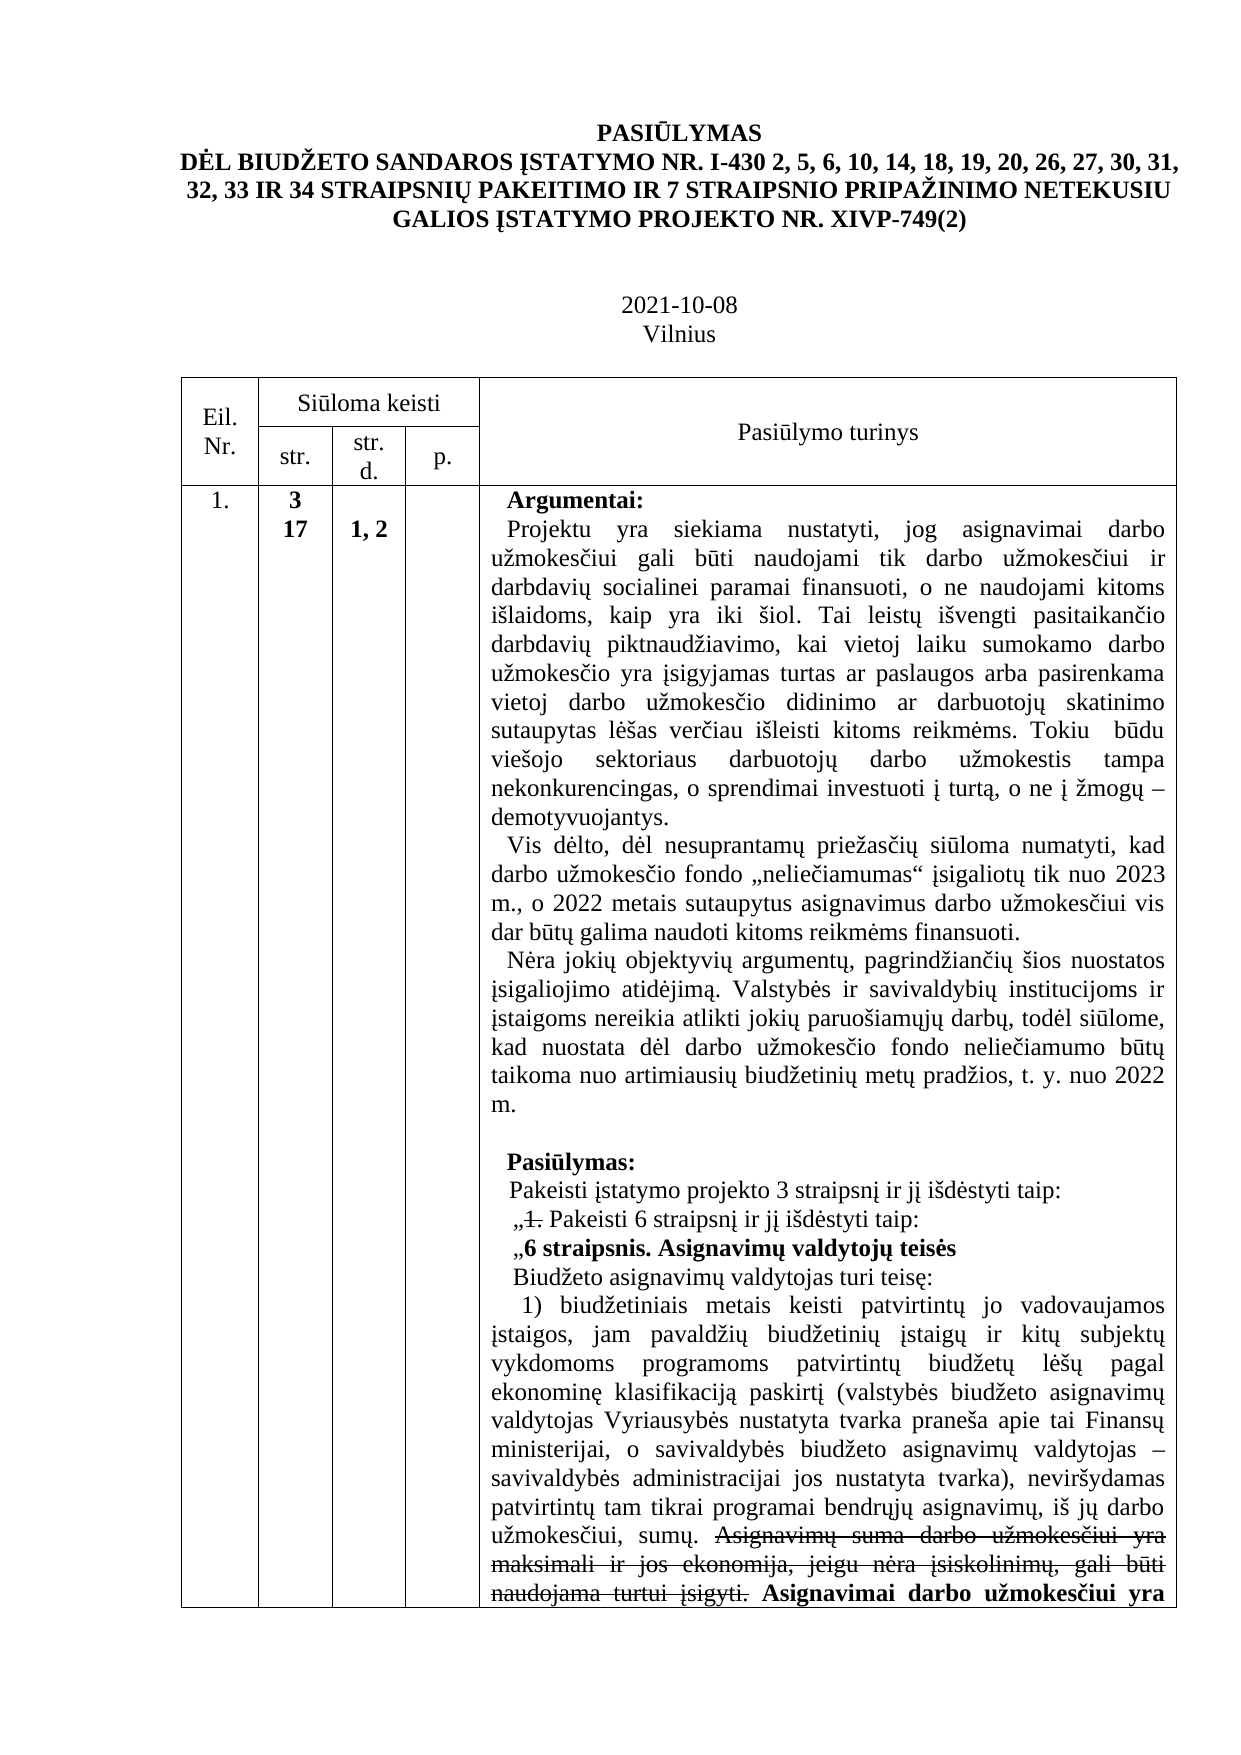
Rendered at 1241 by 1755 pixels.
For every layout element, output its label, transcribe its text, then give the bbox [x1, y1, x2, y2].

table_cell Argumentai: Projektu yra siekiama nustatyti, jog asignavimai darbo užmokesčiui gali būti naudojami tik darbo užmokesčiui ir darbdavių socialinei paramai finansuoti, o ne naudojami kitoms išlaidoms, kaip yra iki šiol. Tai leistų išvengti pasitaikančio darbdavių piktnaudžiavimo, kai vietoj laiku sumokamo darbo užmokesčio yra įsigyjamas turtas ar paslaugos arba pasirenkama vietoj darbo užmokesčio didinimo ar darbuotojų skatinimo sutaupytas lėšas verčiau išleisti kitoms reikmėms. Tokiu būdu viešojo sektoriaus darbuotojų darbo užmokestis tampa nekonkurencingas, o sprendimai investuoti į turtą, o ne į žmogų – demotyvuojantys. Vis dėlto, dėl nesuprantamų priežasčių siūloma numatyti, kad darbo užmokesčio fondo „neliečiamumas“ įsigaliotų tik nuo 2023 m., o 2022 metais sutaupytus asignavimus darbo užmokesčiui vis dar būtų galima naudoti kitoms reikmėms finansuoti. Nėra jokių objektyvių argumentų, pagrindžiančių šios nuostatos įsigaliojimo atidėjimą. Valstybės ir savivaldybių institucijoms ir įstaigoms nereikia atlikti jokių paruošiamųjų darbų, todėl siūlome, kad nuostata dėl darbo užmokesčio fondo neliečiamumo būtų taikoma nuo artimiausių biudžetinių metų pradžios, t. y. nuo 2022 m. Pasiūlymas: Pakeisti įstatymo projekto 3 straipsnį ir jį išdėstyti taip: „1. Pakeisti 6 straipsnį ir jį išdėstyti taip: „6 straipsnis. Asignavimų valdytojų teisės Biudžeto asignavimų valdytojas turi teisę: 1) biudžetiniais metais keisti patvirtintų jo vadovaujamos įstaigos, jam pavaldžių biudžetinių įstaigų ir kitų subjektų vykdomoms programoms patvirtintų biudžetų lėšų pagal ekonominę klasifikaciją paskirtį (valstybės biudžeto asignavimų valdytojas Vyriausybės nustatyta tvarka praneša apie tai Finansų ministerijai, o savivaldybės biudžeto asignavimų valdytojas – savivaldybės administracijai jos nustatyta tvarka), neviršydamas patvirtintų tam tikrai programai bendrųjų asignavimų, iš jų darbo užmokesčiui, sumų. Asignavimų suma darbo užmokesčiui yra maksimali ir jos ekonomija, jeigu nėra įsiskolinimų, gali būti naudojama turtui įsigyti. Asignavimai darbo užmokesčiui yra [480, 486, 1176, 1607]
table_cell 3 17 [259, 486, 332, 1607]
table_cell [406, 486, 479, 1607]
table_cell str. [259, 427, 332, 484]
table_header Eil. Nr. [182, 378, 258, 484]
table_cell str. d. [333, 427, 405, 484]
text Vilnius [177, 319, 1181, 348]
text DĖL BIUDŽETO SANDAROS ĮSTATYMO Nr. I-430 2, 5, 6, 10, 14, 18, 19, 20, 26, 27, 30, 31, 32, 33 IR 34 STRAIPSNIŲ PAKEITIMO ir 7 straipsnio pripažinimo netekusiu galios ĮSTATYMO PROJEKTO NR. XIVP-749(2) [177, 147, 1181, 233]
table_cell 1, 2 [333, 486, 405, 1607]
table_header Siūloma keisti [259, 378, 479, 426]
table_cell 1. [182, 486, 258, 1607]
table_header Pasiūlymo turinys [480, 378, 1176, 484]
text PASIŪLYMAS [177, 118, 1181, 147]
text 2021-10-08 [177, 291, 1181, 319]
table_cell p. [406, 427, 479, 484]
